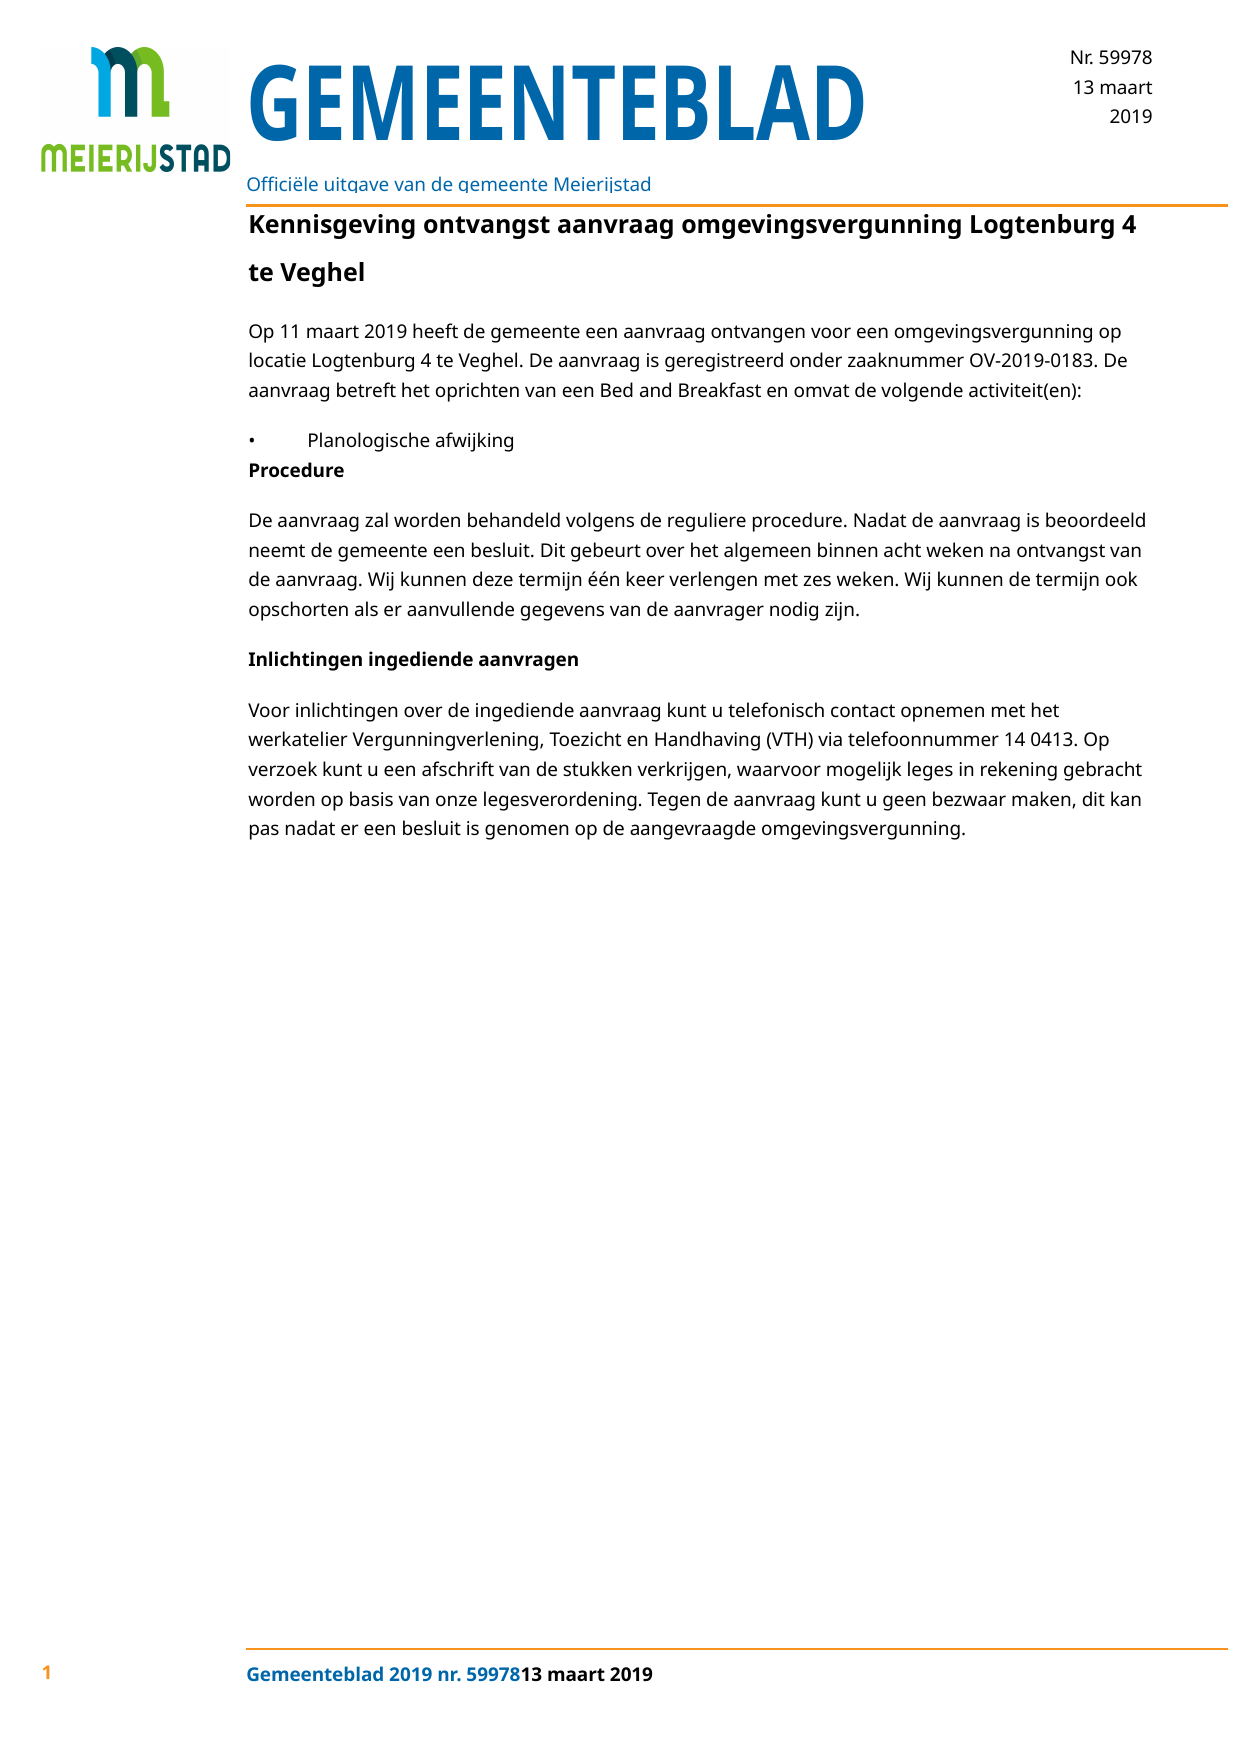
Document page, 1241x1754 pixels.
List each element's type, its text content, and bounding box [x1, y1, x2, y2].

text Inlichtingen ingediende aanvragen [248, 647, 1152, 672]
text Kennisgeving ontvangst aanvraag omgevingsvergunning Logtenburg 4 te Veghel [248, 207, 1152, 288]
text Voor inlichtingen over de ingediende aanvraag kunt u telefonisch contact opnemen met het werkatelier Vergunningverlening, Toezicht en Handhaving (VTH) via telefoonnummer 14 0413. Op verzoek kunt u een afschrift van de stukken verkrijgen, waarvoor mogelijk leges in rekening gebracht worden op basis van onze legesverordening. Tegen de aanvraag kunt u geen bezwaar maken, dit kan pas nadat er een besluit is genomen op de aangevraagde omgevingsvergunning. [248, 697, 1152, 841]
picture [41, 47, 231, 172]
text Op 11 maart 2019 heeft de gemeente een aanvraag ontvangen voor een omgevingsvergunning op locatie Logtenburg 4 te Veghel. De aanvraag is geregistreerd onder zaaknummer OV-2019-0183. De aanvraag betreft het oprichten van een Bed and Breakfast en omvat de volgende activiteit(en): [248, 318, 1152, 403]
list Planologische afwijking [248, 427, 1152, 453]
text De aanvraag zal worden behandeld volgens de reguliere procedure. Nadat de aanvraag is beoordeeld neemt de gemeente een besluit. Dit gebeurt over het algemeen binnen acht weken na ontvangst van de aanvraag. Wij kunnen deze termijn één keer verlengen met zes weken. Wij kunnen de termijn ook opschorten als er aanvullende gegevens van de aanvrager nodig zijn. [248, 507, 1152, 622]
text Procedure [248, 457, 1152, 483]
